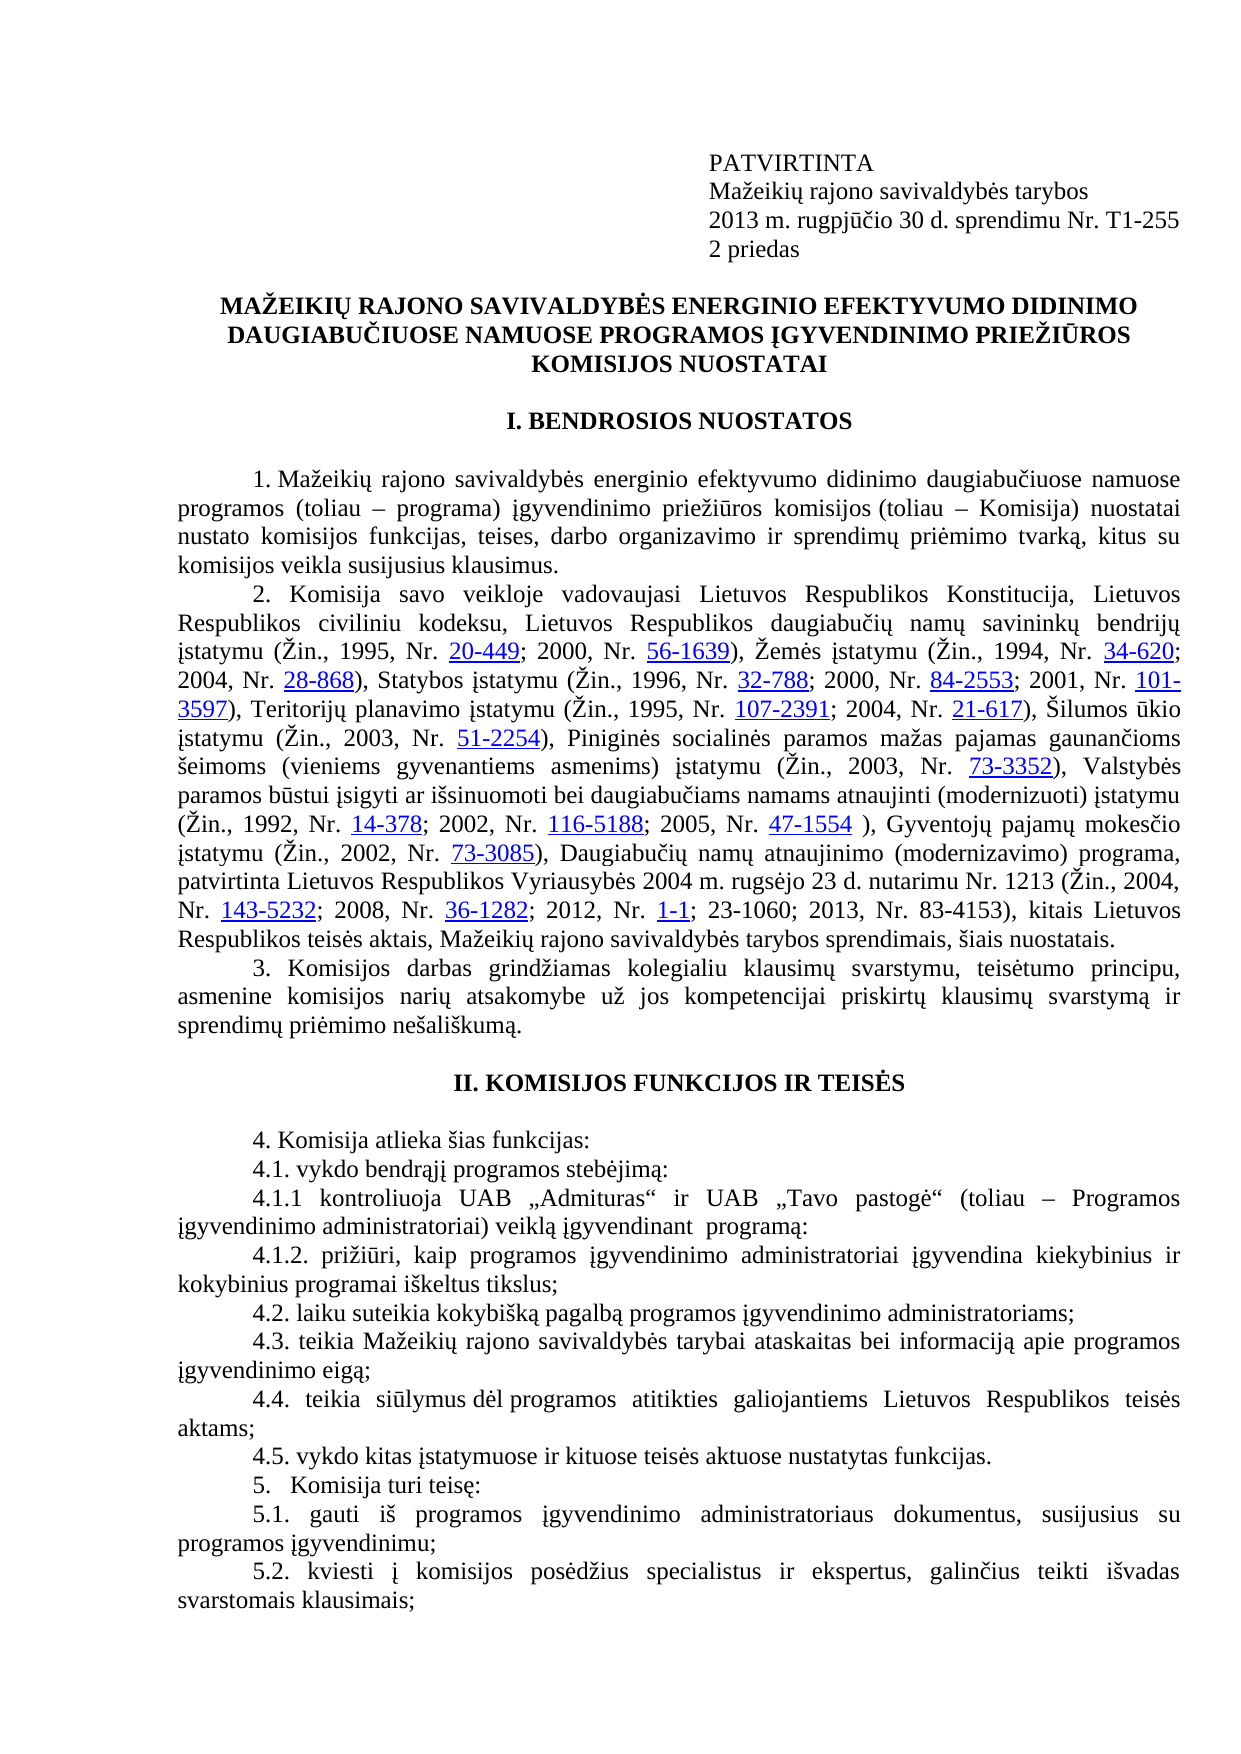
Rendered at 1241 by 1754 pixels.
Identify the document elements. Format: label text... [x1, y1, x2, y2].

text 4.1.1 kontroliuoja UAB „Admituras“ ir UAB „Tavo pastogė“ (toliau – Programos įgyvendinimo administratoriai) veiklą įgyvendinant programą: [177, 1183, 1181, 1240]
text 4.4. teikia siūlymus dėl programos atitikties galiojantiems Lietuvos Respublikos teisės aktams; [177, 1384, 1181, 1441]
text 4. Komisija atlieka šias funkcijas: [177, 1125, 1181, 1154]
text 2013 m. rugpjūčio 30 d. sprendimu Nr. T1-255 [709, 205, 1181, 234]
text 2 priedas [574, 234, 1181, 263]
text PATVIRTINTA [709, 148, 1181, 176]
text 1. Mažeikių rajono savivaldybės energinio efektyvumo didinimo daugiabučiuose namuose programos (toliau – programa) įgyvendinimo priežiūros komisijos (toliau – Komisija) nuostatai nustato komisijos funkcijas, teises, darbo organizavimo ir sprendimų priėmimo tvarką, kitus su komisijos veikla susijusius klausimus. [177, 464, 1181, 579]
text 4.2. laiku suteikia kokybišką pagalbą programos įgyvendinimo administratoriams; [177, 1298, 1181, 1326]
text Mažeikių rajono savivaldybės tarybos [709, 176, 1181, 205]
text 4.5. vykdo kitas įstatymuose ir kituose teisės aktuose nustatytas funkcijas. [177, 1441, 1181, 1470]
text 3. Komisijos darbas grindžiamas kolegialiu klausimų svarstymu, teisėtumo principu, asmenine komisijos narių atsakomybe už jos kompetencijai priskirtų klausimų svarstymą ir sprendimų priėmimo nešališkumą. [177, 953, 1181, 1039]
text 5.2. kviesti į komisijos posėdžius specialistus ir ekspertus, galinčius teikti išvadas svarstomais klausimais; [177, 1556, 1181, 1614]
text 5.1. gauti iš programos įgyvendinimo administratoriaus dokumentus, susijusius su programos įgyvendinimu; [177, 1499, 1181, 1556]
text MAŽEIKIŲ RAJONO SAVIVALDYBĖS ENERGINIO EFEKTYVUMO DIDINIMO DAUGIABUČIUOSE NAMUOSE PROGRAMOS ĮGYVENDINIMO PRIEŽIŪROS KOMISIJOS NUOSTATAI [177, 291, 1181, 378]
text 4.3. teikia Mažeikių rajono savivaldybės tarybai ataskaitas bei informaciją apie programos įgyvendinimo eigą; [177, 1326, 1181, 1384]
text I. BENDROSIOS NUOSTATOS [177, 406, 1181, 435]
text 4.1. vykdo bendrąjį programos stebėjimą: [177, 1154, 1181, 1183]
text 5. Komisija turi teisę: [177, 1470, 1181, 1499]
text 4.1.2. prižiūri, kaip programos įgyvendinimo administratoriai įgyvendina kiekybinius ir kokybinius programai iškeltus tikslus; [177, 1240, 1181, 1298]
text II. KOMISIJOS FUNKCIJOS IR TEISĖS [177, 1068, 1181, 1096]
text 2. Komisija savo veikloje vadovaujasi Lietuvos Respublikos Konstitucija, Lietuvos Respublikos civiliniu kodeksu, Lietuvos Respublikos daugiabučių namų savininkų bendrijų įstatymu (Žin., 1995, Nr. 20-449; 2000, Nr. 56-1639), Žemės įstatymu (Žin., 1994, Nr. 34-620; 2004, Nr. 28-868), Statybos įstatymu (Žin., 1996, Nr. 32-788; 2000, Nr. 84-2553; 2001, Nr. 101-3597), Teritorijų planavimo įstatymu (Žin., 1995, Nr. 107-2391; 2004, Nr. 21-617), Šilumos ūkio įstatymu (Žin., 2003, Nr. 51-2254), Piniginės socialinės paramos mažas pajamas gaunančioms šeimoms (vieniems gyvenantiems asmenims) įstatymu (Žin., 2003, Nr. 73-3352), Valstybės paramos būstui įsigyti ar išsinuomoti bei daugiabučiams namams atnaujinti (modernizuoti) įstatymu (Žin., 1992, Nr. 14-378; 2002, Nr. 116-5188; 2005, Nr. 47-1554 ), Gyventojų pajamų mokesčio įstatymu (Žin., 2002, Nr. 73-3085), Daugiabučių namų atnaujinimo (modernizavimo) programa, patvirtinta Lietuvos Respublikos Vyriausybės 2004 m. rugsėjo 23 d. nutarimu Nr. 1213 (Žin., 2004, Nr. 143-5232; 2008, Nr. 36-1282; 2012, Nr. 1-1; 23-1060; 2013, Nr. 83-4153), kitais Lietuvos Respublikos teisės aktais, Mažeikių rajono savivaldybės tarybos sprendimais, šiais nuostatais. [177, 579, 1181, 953]
